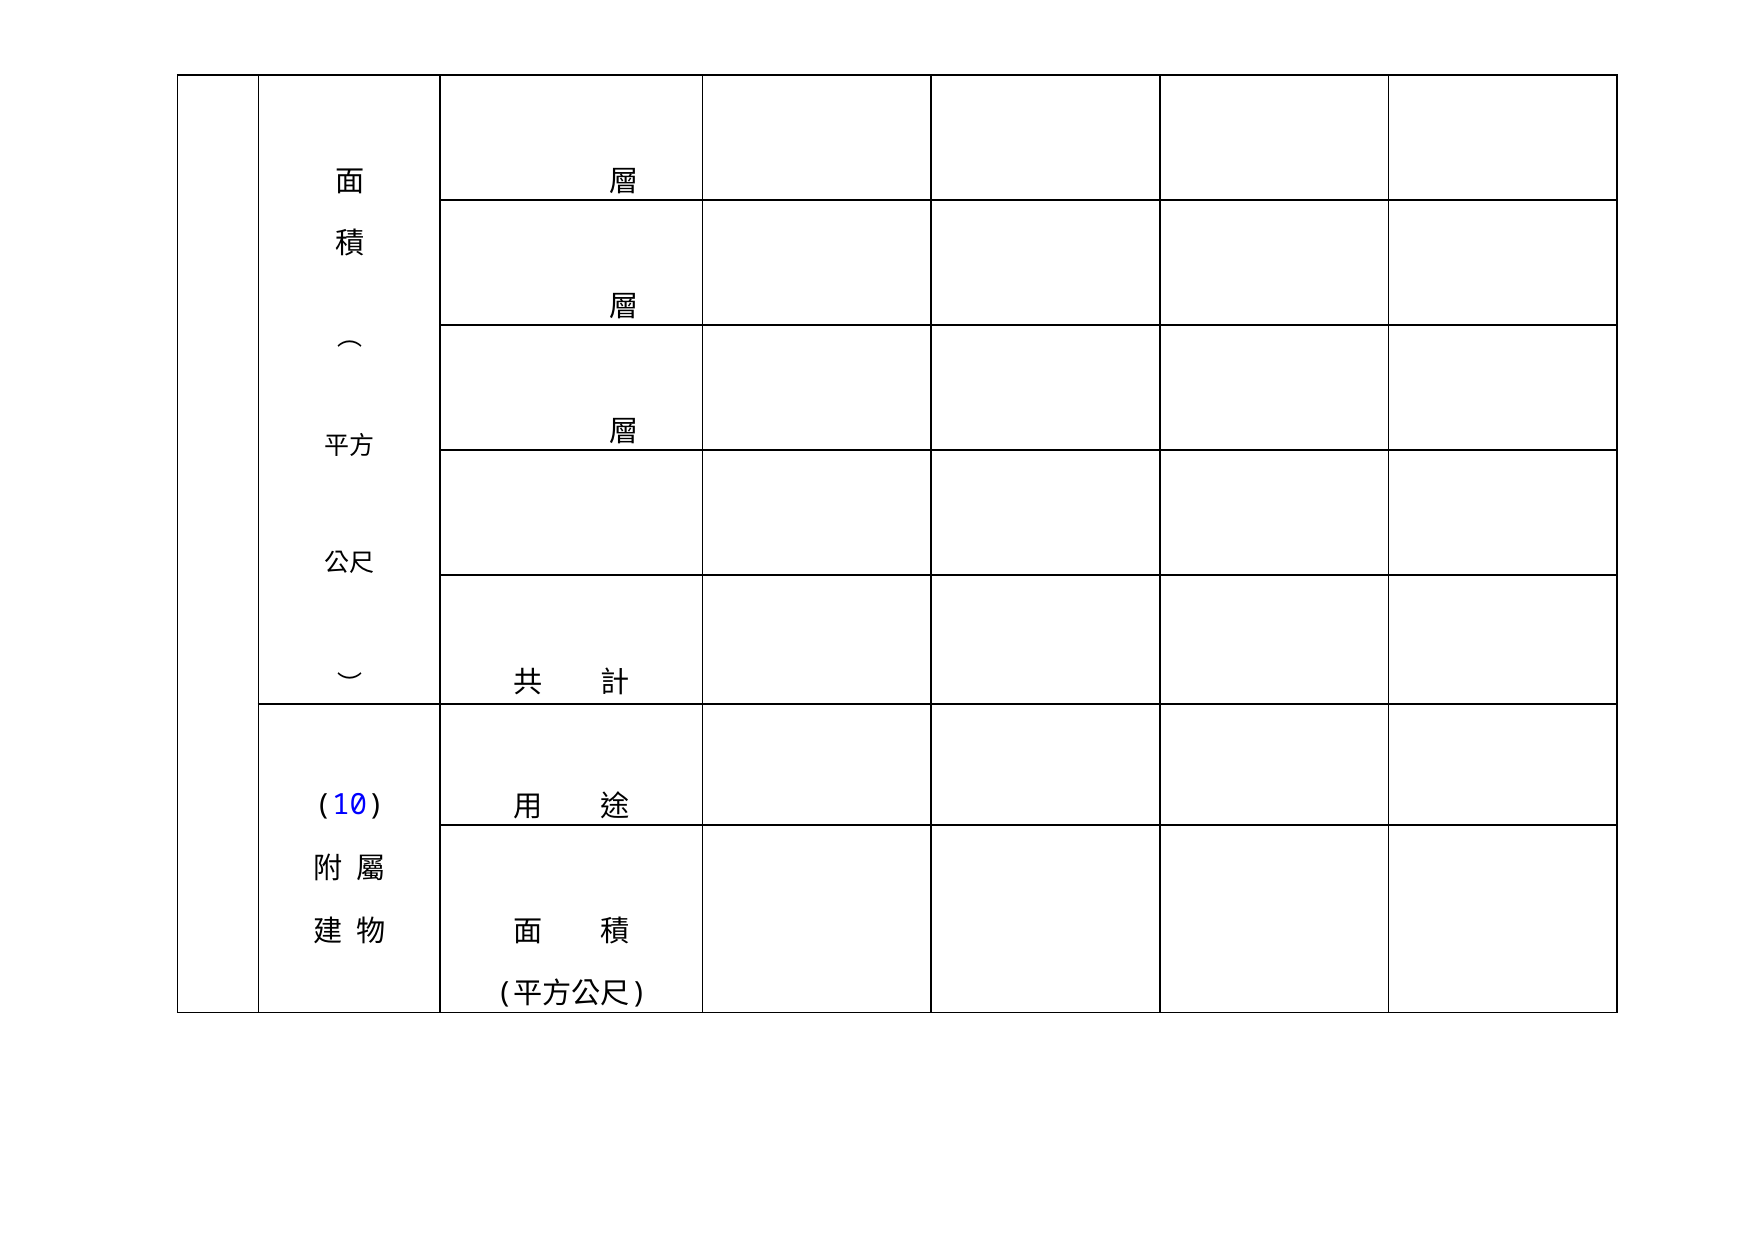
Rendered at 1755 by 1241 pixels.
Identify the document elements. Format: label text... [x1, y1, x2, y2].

table_cell [932, 826, 1159, 1012]
table_cell 共 計 [441, 576, 702, 703]
table_cell [1389, 326, 1616, 449]
table_cell [441, 451, 702, 574]
table_cell [137, 199, 177, 324]
table_cell 用 途 [441, 705, 702, 824]
table_cell [932, 451, 1159, 574]
table_cell [703, 826, 930, 1012]
table_cell [703, 201, 930, 324]
table_cell [932, 201, 1159, 324]
table_cell [1161, 826, 1388, 1012]
table_cell (10) 附 屬 建 物 [259, 705, 439, 1012]
table_cell [1161, 76, 1388, 199]
table_cell [703, 76, 930, 199]
table_cell [703, 326, 930, 449]
table_cell [1389, 705, 1616, 824]
table_cell [137, 324, 177, 449]
table_cell [932, 326, 1159, 449]
table_cell [932, 576, 1159, 703]
table_cell 層 [441, 201, 702, 324]
table_cell 層 [441, 326, 702, 449]
table_cell [137, 824, 177, 1012]
table_cell [1161, 326, 1388, 449]
table_cell 層 [441, 76, 702, 199]
table_cell [1389, 451, 1616, 574]
table_cell [1389, 826, 1616, 1012]
table_cell 面 積 ︵ 平方 公尺 ︶ [259, 76, 439, 703]
table_cell [1389, 201, 1616, 324]
table_cell [932, 76, 1159, 199]
table_cell [1161, 451, 1388, 574]
table_cell [1161, 705, 1388, 824]
table_cell [137, 74, 177, 199]
table_cell [1389, 576, 1616, 703]
table_cell [703, 705, 930, 824]
table_cell [137, 703, 177, 824]
table_cell [703, 576, 930, 703]
table_cell [178, 76, 258, 1012]
table_cell [137, 449, 177, 574]
table_cell [703, 451, 930, 574]
table_cell [1161, 201, 1388, 324]
table_cell [1161, 576, 1388, 703]
table_cell [932, 705, 1159, 824]
table_cell [137, 574, 177, 703]
table_cell [1389, 76, 1616, 199]
table_cell 面 積 (平方公尺) [441, 826, 702, 1012]
